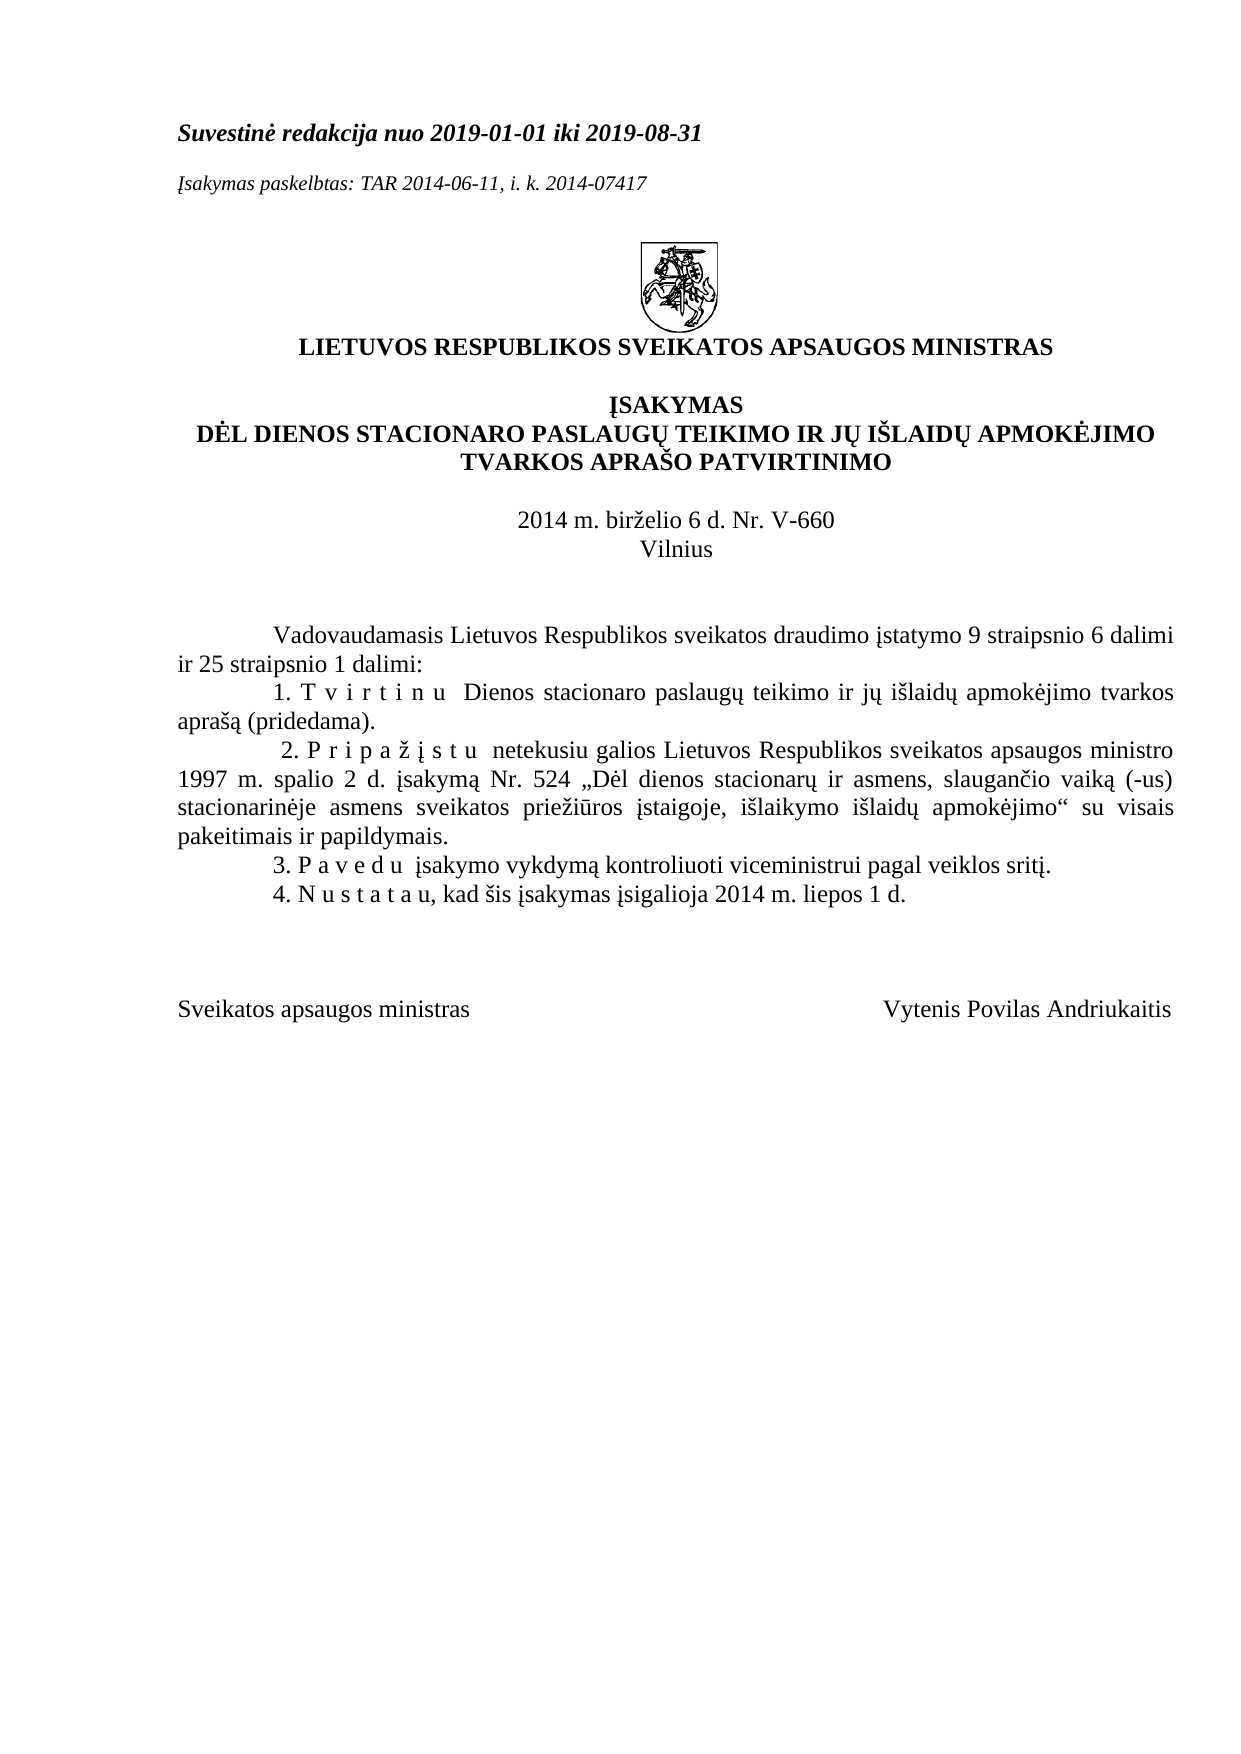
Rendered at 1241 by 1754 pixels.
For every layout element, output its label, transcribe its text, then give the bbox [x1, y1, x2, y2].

text Suvestinė redakcija nuo 2019-01-01 iki 2019-08-31 [177, 118, 1175, 147]
text 2. P r i p a ž į s t u netekusiu galios Lietuvos Respublikos sveikatos apsaugos ministro 1997 m. spalio 2 d. įsakymą Nr. 524 „Dėl dienos stacionarų ir asmens, slaugančio vaiką (-us) stacionarinėje asmens sveikatos priežiūros įstaigoje, išlaikymo išlaidų apmokėjimo“ su visais pakeitimais ir papildymais. [177, 735, 1175, 850]
text 1. T v i r t i n u Dienos stacionaro paslaugų teikimo ir jų išlaidų apmokėjimo tvarkos aprašą (pridedama). [177, 677, 1175, 735]
text Vadovaudamasis Lietuvos Respublikos sveikatos draudimo įstatymo 9 straipsnio 6 dalimi ir 25 straipsnio 1 dalimi: [177, 620, 1175, 677]
text 4. N u s t a t a u, kad šis įsakymas įsigalioja 2014 m. liepos 1 d. [177, 879, 1175, 907]
text DĖL DIENOS STACIONARO PASLAUGŲ TEIKIMO IR JŲ IŠLAIDŲ APMOKĖJIMO TVARKOS APRAŠO PATVIRTINIMO [177, 419, 1175, 476]
text Įsakymas paskelbtas: TAR 2014-06-11, i. k. 2014-07417 [177, 171, 1175, 195]
text Sveikatos apsaugos ministras Vytenis Povilas Andriukaitis [177, 994, 1175, 1022]
text ĮSAKYMAS [177, 390, 1175, 419]
text 3. P a v e d u įsakymo vykdymą kontroliuoti viceministrui pagal veiklos sritį. [177, 850, 1175, 879]
text Vilnius [177, 534, 1175, 562]
text LIETUVOS RESPUBLIKOS SVEIKATOS APSAUGOS MINISTRAS [177, 332, 1175, 361]
text 2014 m. birželio 6 d. Nr. V-660 [177, 505, 1175, 534]
